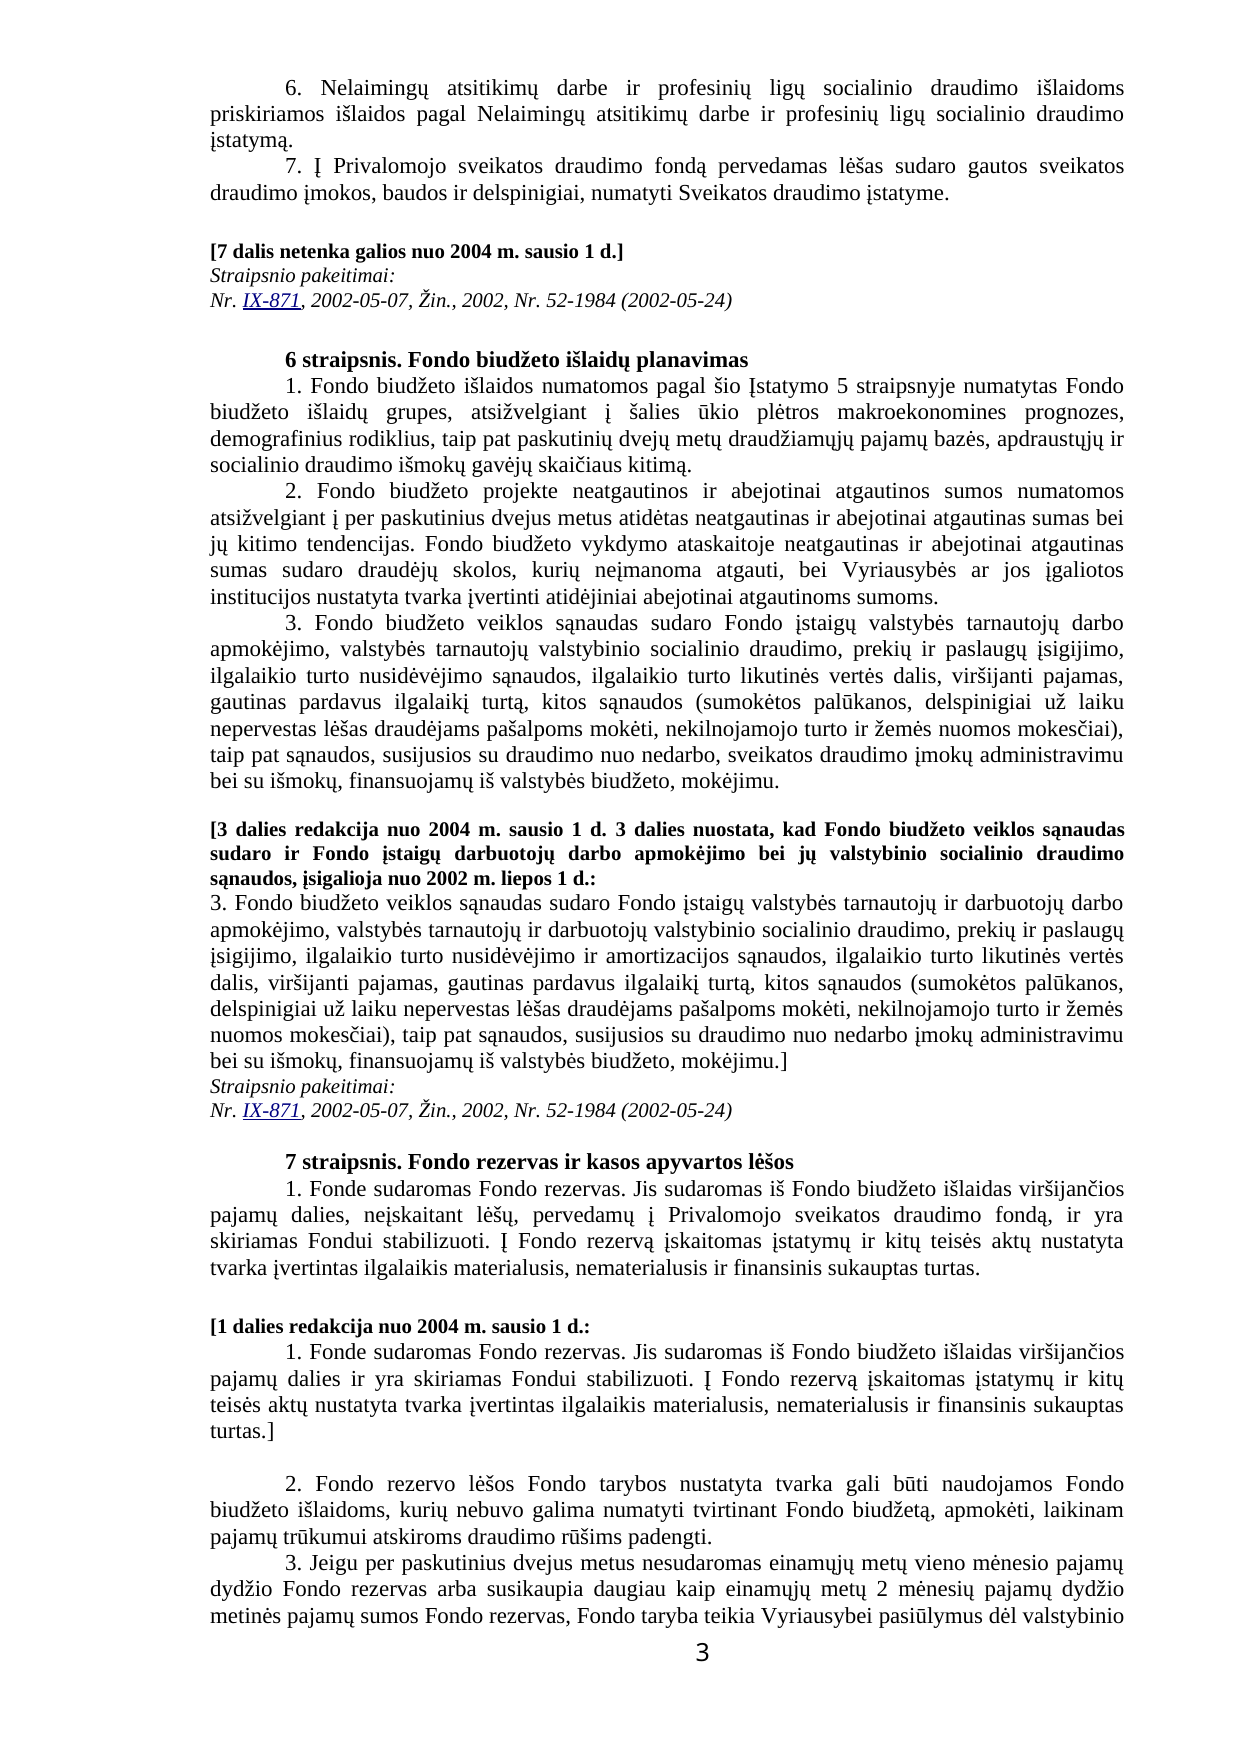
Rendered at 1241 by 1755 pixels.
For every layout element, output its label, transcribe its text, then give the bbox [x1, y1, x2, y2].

text 2. Fondo rezervo lėšos Fondo tarybos nustatyta tvarka gali būti naudojamos Fondo biudžeto išlaidoms, kurių nebuvo galima numatyti tvirtinant Fondo biudžetą, apmokėti, laikinam pajamų trūkumui atskiroms draudimo rūšims padengti. [210, 1470, 1126, 1549]
text Straipsnio pakeitimai: [210, 1074, 1126, 1098]
text 3. Fondo biudžeto veiklos sąnaudas sudaro Fondo įstaigų valstybės tarnautojų ir darbuotojų darbo apmokėjimo, valstybės tarnautojų ir darbuotojų valstybinio socialinio draudimo, prekių ir paslaugų įsigijimo, ilgalaikio turto nusidėvėjimo ir amortizacijos sąnaudos, ilgalaikio turto likutinės vertės dalis, viršijanti pajamas, gautinas pardavus ilgalaikį turtą, kitos sąnaudos (sumokėtos palūkanos, delspinigiai už laiku nepervestas lėšas draudėjams pašalpoms mokėti, nekilnojamojo turto ir žemės nuomos mokesčiai), taip pat sąnaudos, susijusios su draudimo nuo nedarbo įmokų administravimu bei su išmokų, finansuojamų iš valstybės biudžeto, mokėjimu.] [210, 889, 1126, 1074]
text 1. Fonde sudaromas Fondo rezervas. Jis sudaromas iš Fondo biudžeto išlaidas viršijančios pajamų dalies ir yra skiriamas Fondui stabilizuoti. Į Fondo rezervą įskaitomas įstatymų ir kitų teisės aktų nustatyta tvarka įvertintas ilgalaikis materialusis, nematerialusis ir finansinis sukauptas turtas.] [210, 1338, 1126, 1444]
text 6 straipsnis. Fondo biudžeto išlaidų planavimas [210, 346, 1126, 372]
text 3. Jeigu per paskutinius dvejus metus nesudaromas einamųjų metų vieno mėnesio pajamų dydžio Fondo rezervas arba susikaupia daugiau kaip einamųjų metų 2 mėnesių pajamų dydžio metinės pajamų sumos Fondo rezervas, Fondo taryba teikia Vyriausybei pasiūlymus dėl valstybinio [210, 1549, 1126, 1628]
text 3. Fondo biudžeto veiklos sąnaudas sudaro Fondo įstaigų valstybės tarnautojų darbo apmokėjimo, valstybės tarnautojų valstybinio socialinio draudimo, prekių ir paslaugų įsigijimo, ilgalaikio turto nusidėvėjimo sąnaudos, ilgalaikio turto likutinės vertės dalis, viršijanti pajamas, gautinas pardavus ilgalaikį turtą, kitos sąnaudos (sumokėtos palūkanos, delspinigiai už laiku nepervestas lėšas draudėjams pašalpoms mokėti, nekilnojamojo turto ir žemės nuomos mokesčiai), taip pat sąnaudos, susijusios su draudimo nuo nedarbo, sveikatos draudimo įmokų administravimu bei su išmokų, finansuojamų iš valstybės biudžeto, mokėjimu. [210, 609, 1126, 794]
text 7 straipsnis. Fondo rezervas ir kasos apyvartos lėšos [210, 1148, 1126, 1175]
text Nr. IX-871, 2002-05-07, Žin., 2002, Nr. 52-1984 (2002-05-24) [210, 287, 1126, 312]
text [1 dalies redakcija nuo 2004 m. sausio 1 d.: [210, 1314, 1126, 1338]
text 6. Nelaimingų atsitikimų darbe ir profesinių ligų socialinio draudimo išlaidoms priskiriamos išlaidos pagal Nelaimingų atsitikimų darbe ir profesinių ligų socialinio draudimo įstatymą. [210, 73, 1126, 153]
text Straipsnio pakeitimai: [210, 263, 1126, 287]
text 1. Fondo biudžeto išlaidos numatomos pagal šio Įstatymo 5 straipsnyje numatytas Fondo biudžeto išlaidų grupes, atsižvelgiant į šalies ūkio plėtros makroekonomines prognozes, demografinius rodiklius, taip pat paskutinių dvejų metų draudžiamųjų pajamų bazės, apdraustųjų ir socialinio draudimo išmokų gavėjų skaičiaus kitimą. [210, 372, 1126, 477]
text [3 dalies redakcija nuo 2004 m. sausio 1 d. 3 dalies nuostata, kad Fondo biudžeto veiklos sąnaudas sudaro ir Fondo įstaigų darbuotojų darbo apmokėjimo bei jų valstybinio socialinio draudimo sąnaudos, įsigalioja nuo 2002 m. liepos 1 d.: [210, 817, 1126, 889]
text 2. Fondo biudžeto projekte neatgautinos ir abejotinai atgautinos sumos numatomos atsižvelgiant į per paskutinius dvejus metus atidėtas neatgautinas ir abejotinai atgautinas sumas bei jų kitimo tendencijas. Fondo biudžeto vykdymo ataskaitoje neatgautinas ir abejotinai atgautinas sumas sudaro draudėjų skolos, kurių neįmanoma atgauti, bei Vyriausybės ar jos įgaliotos institucijos nustatyta tvarka įvertinti atidėjiniai abejotinai atgautinoms sumoms. [210, 477, 1126, 609]
text 7. Į Privalomojo sveikatos draudimo fondą pervedamas lėšas sudaro gautos sveikatos draudimo įmokos, baudos ir delspinigiai, numatyti Sveikatos draudimo įstatyme. [210, 153, 1126, 205]
text Nr. IX-871, 2002-05-07, Žin., 2002, Nr. 52-1984 (2002-05-24) [210, 1098, 1126, 1122]
text [7 dalis netenka galios nuo 2004 m. sausio 1 d.] [210, 239, 1126, 263]
text 1. Fonde sudaromas Fondo rezervas. Jis sudaromas iš Fondo biudžeto išlaidas viršijančios pajamų dalies, neįskaitant lėšų, pervedamų į Privalomojo sveikatos draudimo fondą, ir yra skiriamas Fondui stabilizuoti. Į Fondo rezervą įskaitomas įstatymų ir kitų teisės aktų nustatyta tvarka įvertintas ilgalaikis materialusis, nematerialusis ir finansinis sukauptas turtas. [210, 1175, 1126, 1280]
